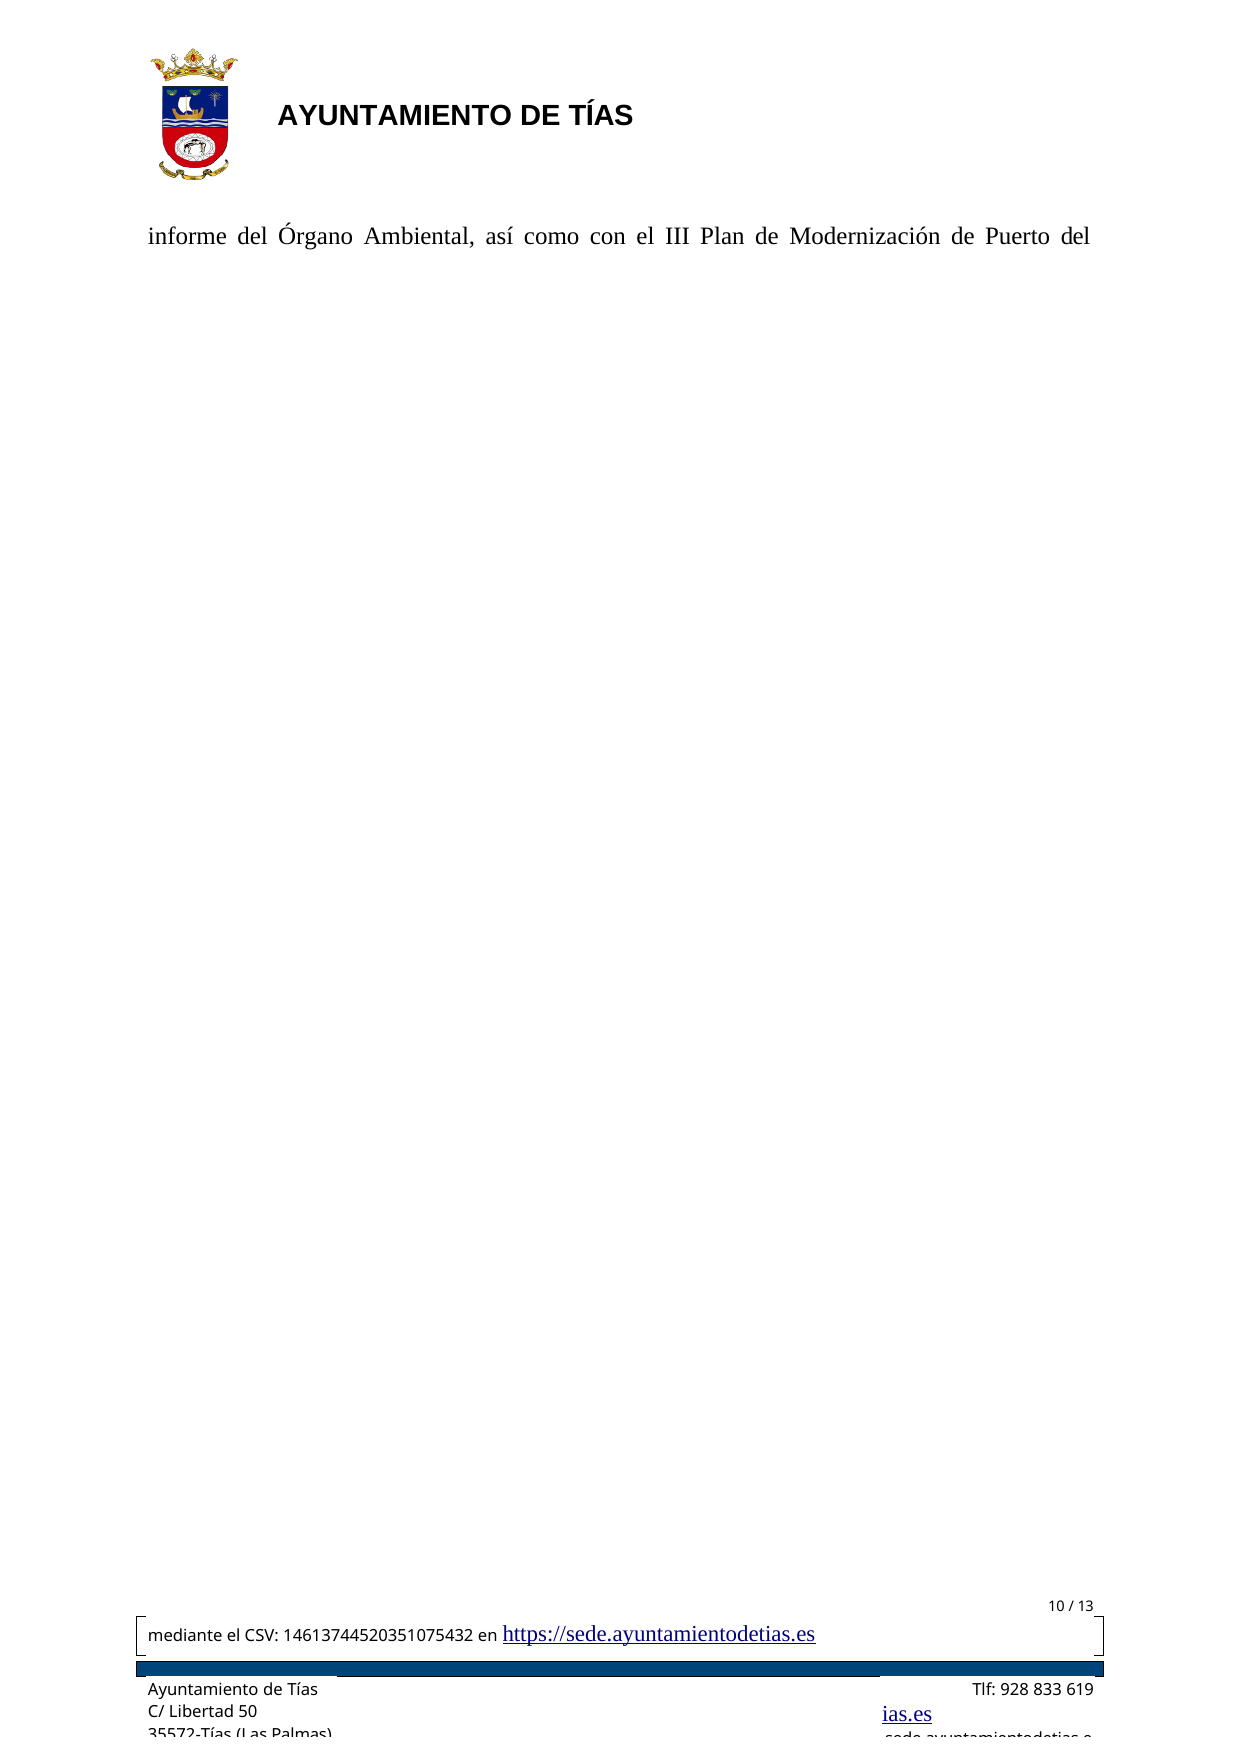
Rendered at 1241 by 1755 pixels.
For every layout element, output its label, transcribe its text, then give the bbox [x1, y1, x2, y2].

picture [150, 48, 240, 180]
text informe del Órgano Ambiental, así como con el III Plan de Modernización de Puerto del [148, 221, 1093, 250]
